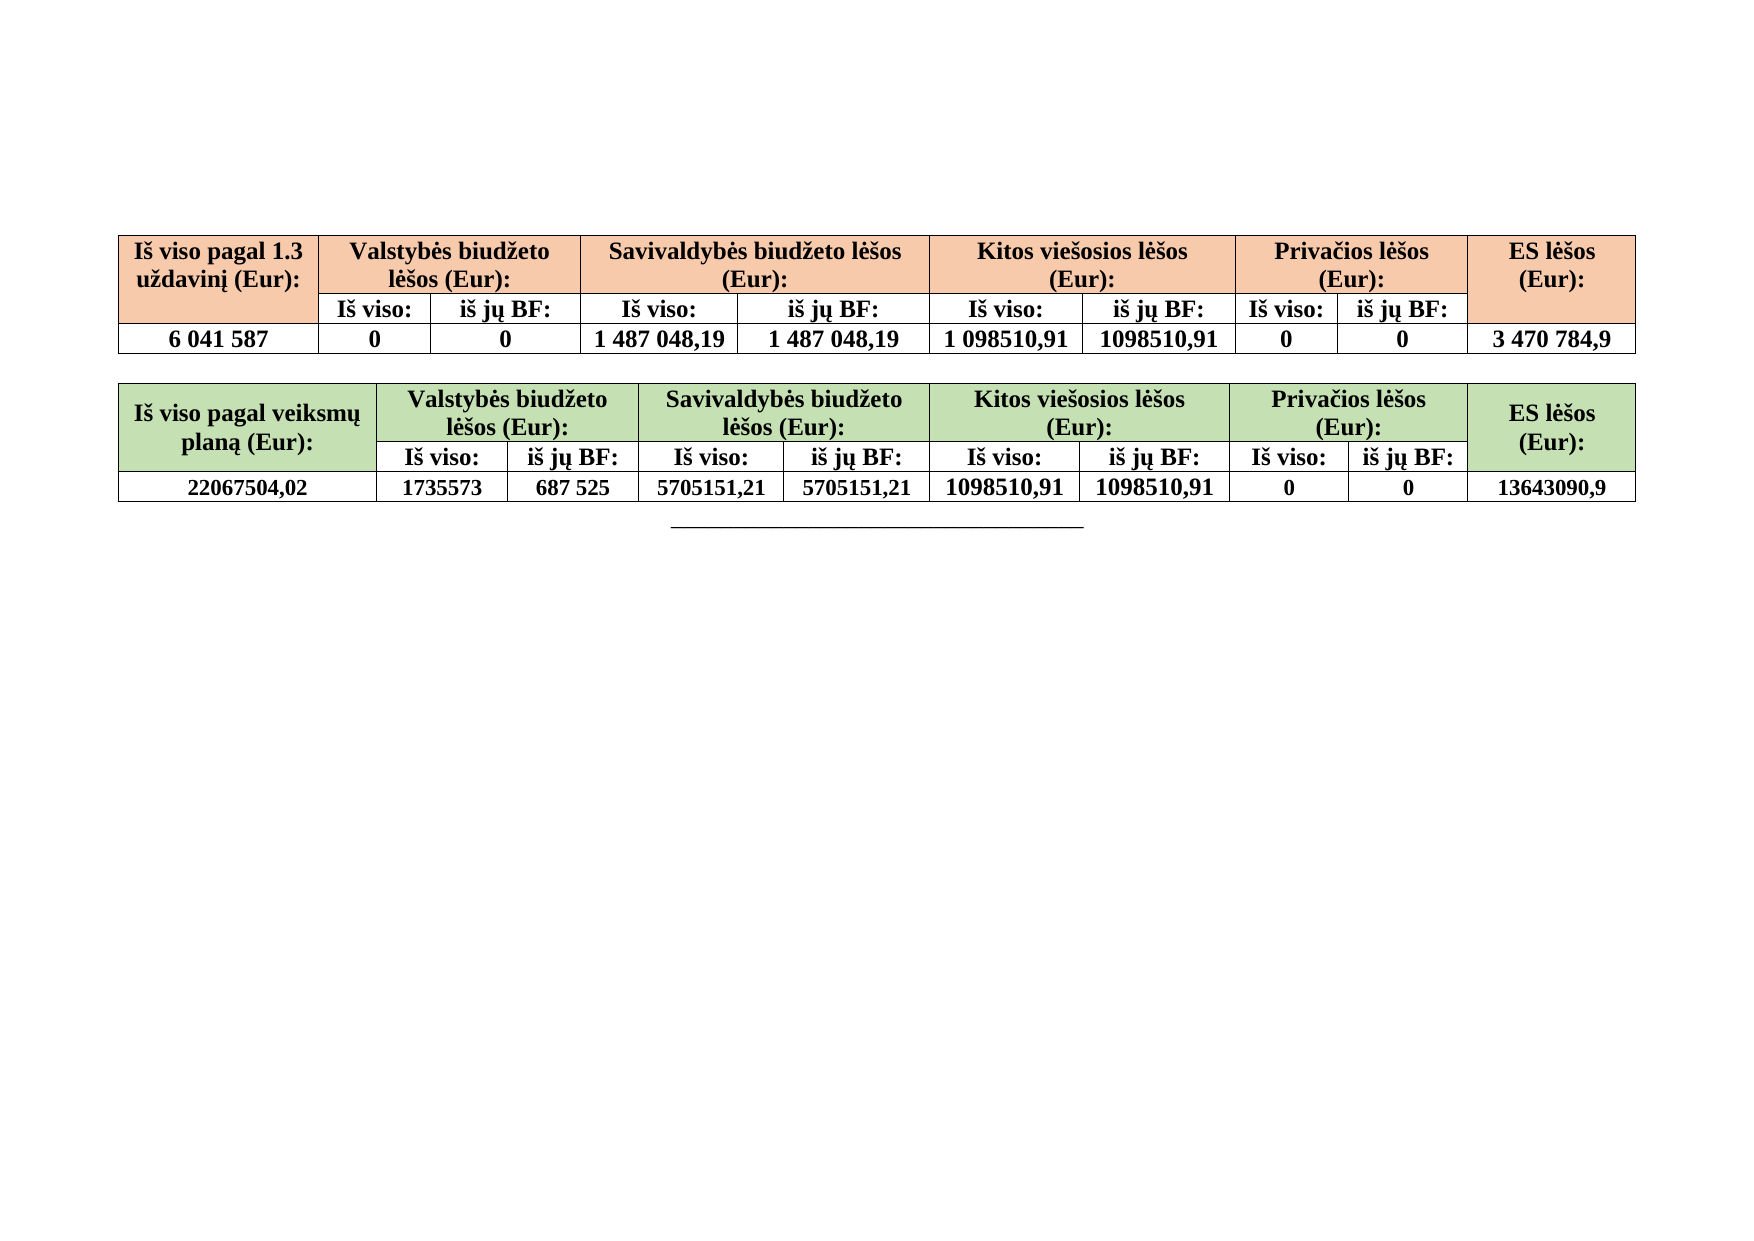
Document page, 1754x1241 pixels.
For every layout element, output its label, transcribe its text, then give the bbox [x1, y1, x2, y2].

table_cell Iš viso: [1236, 294, 1337, 323]
table_cell 5705151,21 [639, 472, 783, 501]
table_cell Iš viso: [319, 294, 430, 323]
table_cell 1 098510,91 [930, 324, 1082, 353]
table_cell Iš viso: [1230, 442, 1348, 471]
table_cell iš jų BF: [738, 294, 929, 323]
table_cell 5705151,21 [784, 472, 929, 501]
table_header Savivaldybės biudžeto lėšos (Eur): [581, 236, 929, 293]
table_header Kitos viešosios lėšos (Eur): [930, 384, 1229, 441]
table_cell Iš viso: [639, 442, 783, 471]
table_cell 0 [319, 324, 430, 353]
table_header Iš viso pagal 1.3 uždavinį (Eur): [119, 236, 318, 323]
table_header Privačios lėšos (Eur): [1230, 384, 1467, 441]
table_cell iš jų BF: [508, 442, 638, 471]
table_cell 1098510,91 [930, 472, 1079, 501]
table_cell Iš viso: [581, 294, 737, 323]
table_header Valstybės biudžeto lėšos (Eur): [319, 236, 580, 293]
table_cell 0 [431, 324, 580, 353]
table_header ES lėšos (Eur): [1468, 384, 1635, 471]
table_cell Iš viso: [377, 442, 507, 471]
table_cell 1 487 048,19 [738, 324, 929, 353]
table_cell 13643090,9 [1468, 472, 1635, 501]
table_header ES lėšos (Eur): [1468, 236, 1635, 323]
table_cell 6 041 587 [119, 324, 318, 353]
table_cell 1098510,91 [1080, 472, 1229, 501]
table_cell Iš viso: [930, 294, 1082, 323]
table_header Iš viso pagal veiksmų planą (Eur): [119, 384, 376, 471]
table_header Savivaldybės biudžeto lėšos (Eur): [639, 384, 929, 441]
table_cell 1735573 [377, 472, 507, 501]
table_cell iš jų BF: [431, 294, 580, 323]
table_cell iš jų BF: [1080, 442, 1229, 471]
table_cell 687 525 [508, 472, 638, 501]
table_cell 22067504,02 [119, 472, 376, 501]
table_cell iš jų BF: [1338, 294, 1467, 323]
table_cell iš jų BF: [1349, 442, 1467, 471]
table_cell Iš viso: [930, 442, 1079, 471]
table_cell iš jų BF: [1083, 294, 1235, 323]
table_header Kitos viešosios lėšos (Eur): [930, 236, 1235, 293]
table_cell 1 487 048,19 [581, 324, 737, 353]
table_cell 1098510,91 [1083, 324, 1235, 353]
table_cell iš jų BF: [784, 442, 929, 471]
table_cell 0 [1349, 472, 1467, 501]
table_cell 3 470 784,9 [1468, 324, 1635, 353]
text _________________________________ [118, 502, 1636, 531]
table_cell 0 [1230, 472, 1348, 501]
table_header Privačios lėšos (Eur): [1236, 236, 1467, 293]
table_header Valstybės biudžeto lėšos (Eur): [377, 384, 638, 441]
table_cell 0 [1338, 324, 1467, 353]
table_cell 0 [1236, 324, 1337, 353]
